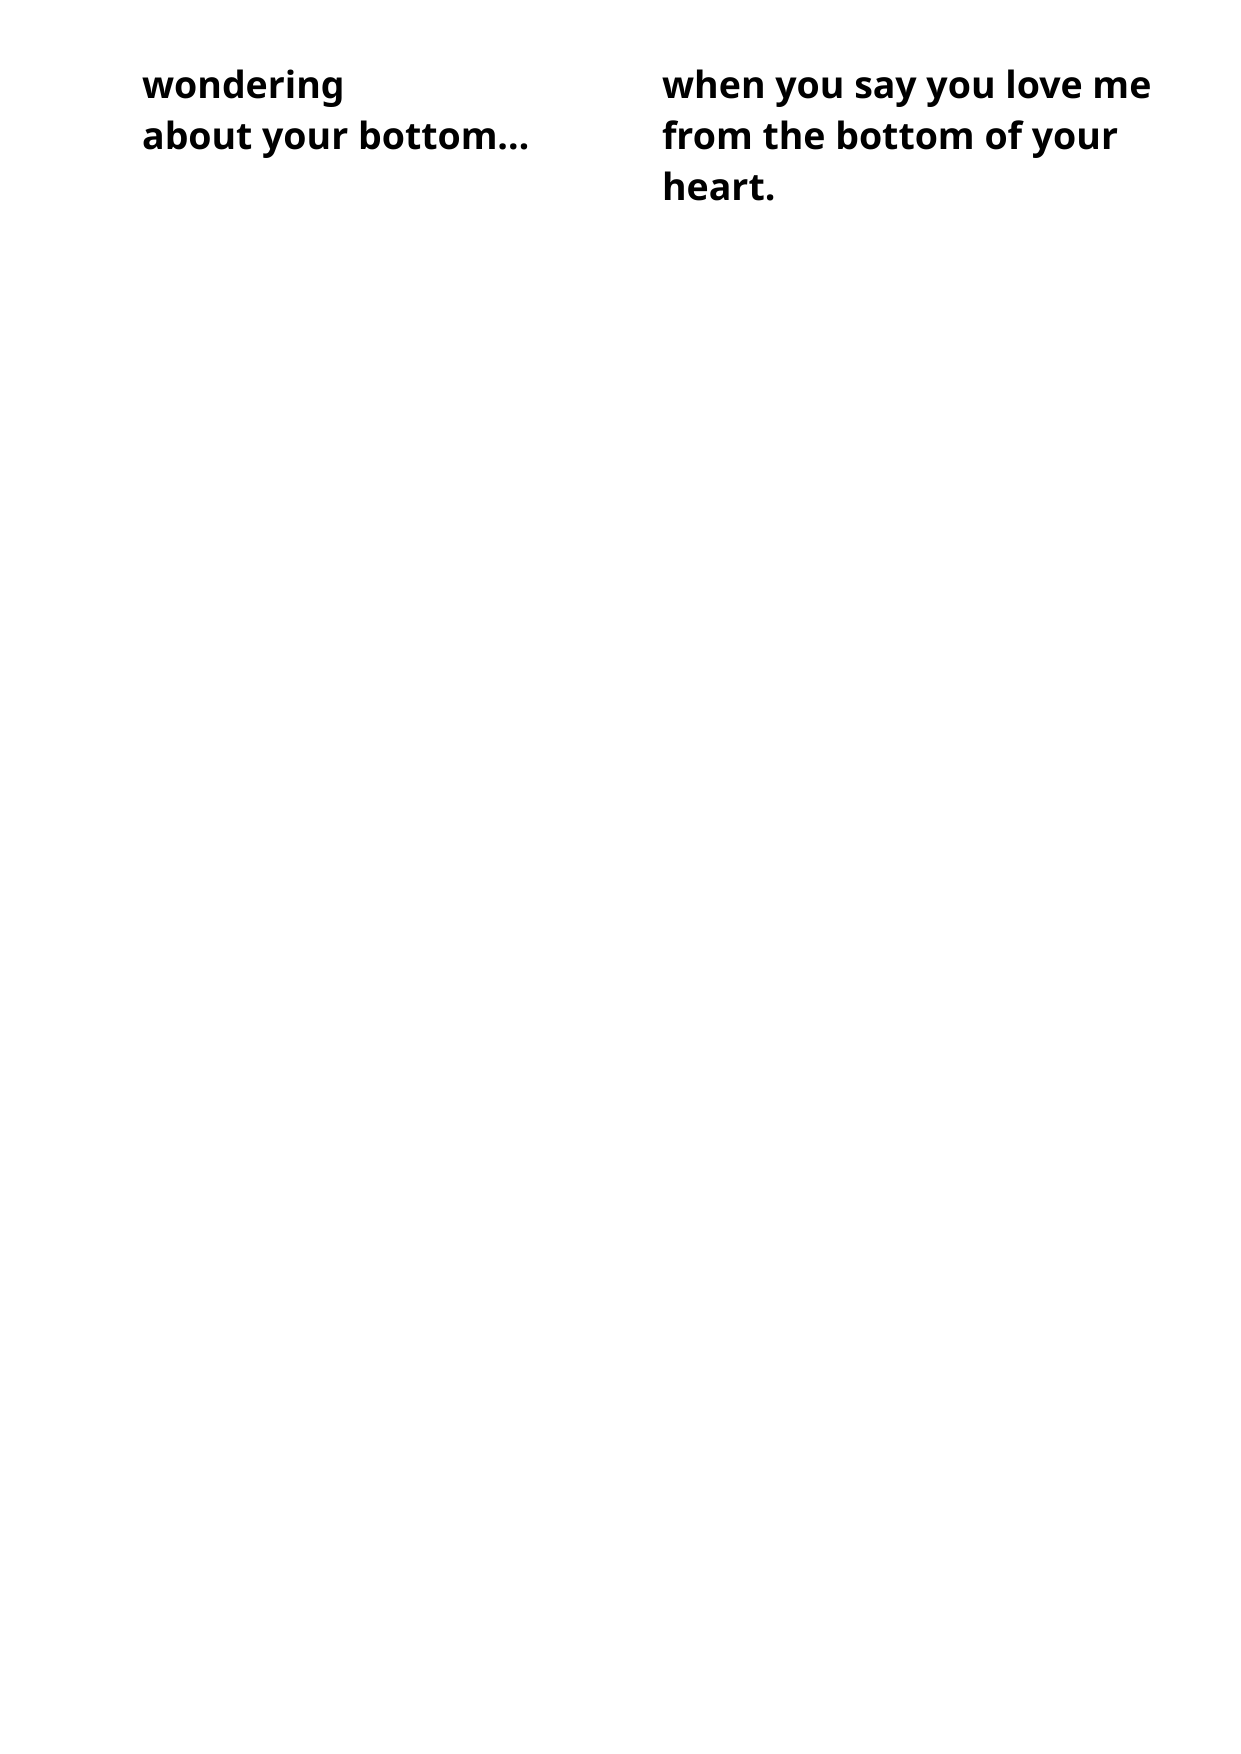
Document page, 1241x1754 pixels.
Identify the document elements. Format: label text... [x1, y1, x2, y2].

text when you say you love me [662, 58, 1182, 109]
text wondering [142, 58, 662, 109]
text from the bottom of your heart. [662, 109, 1182, 212]
text about your bottom… [142, 109, 662, 161]
